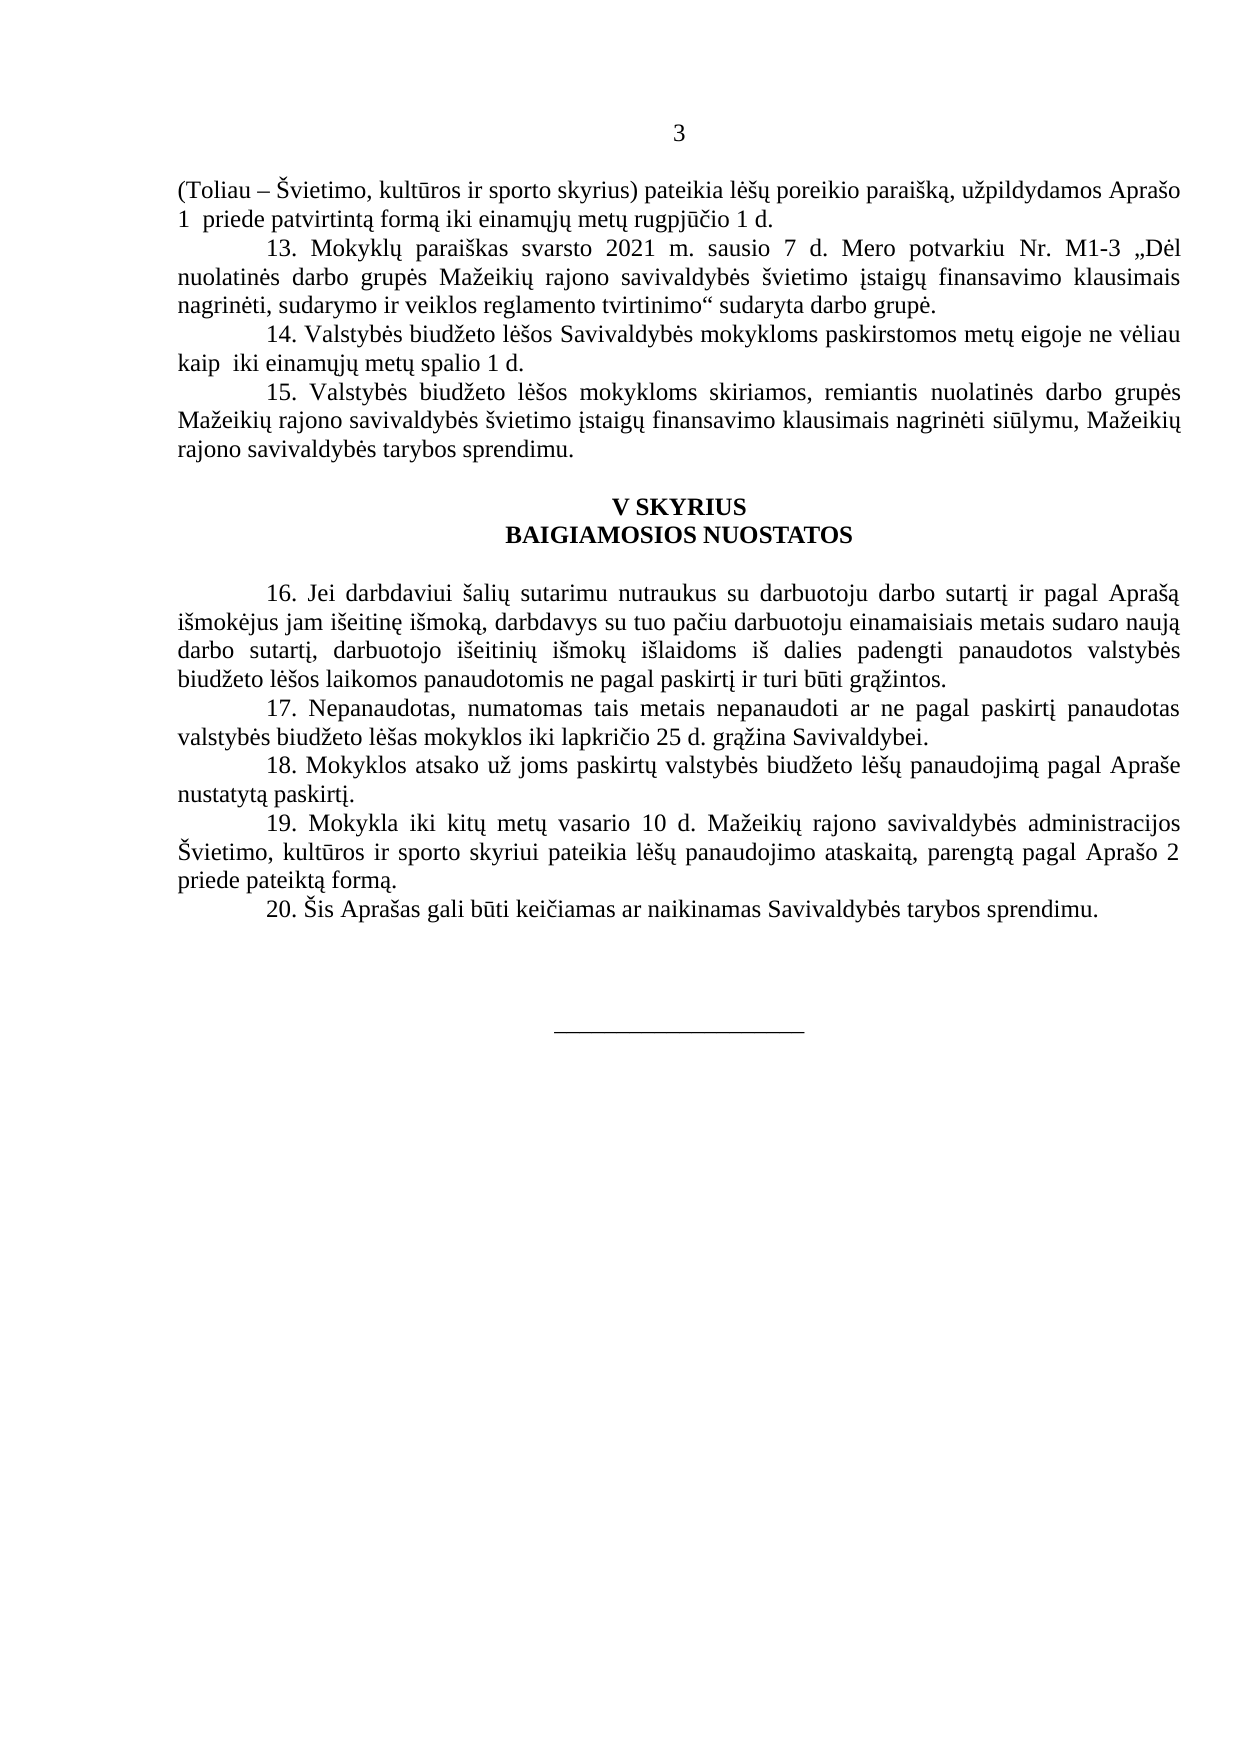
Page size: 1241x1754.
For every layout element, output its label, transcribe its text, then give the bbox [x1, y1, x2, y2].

text 20. Šis Aprašas gali būti keičiamas ar naikinamas Savivaldybės tarybos sprendimu. [177, 894, 1181, 923]
text V SKYRIUS [177, 492, 1181, 521]
text 18. Mokyklos atsako už joms paskirtų valstybės biudžeto lėšų panaudojimą pagal Apraše nustatytą paskirtį. [177, 751, 1181, 808]
text 17. Nepanaudotas, numatomas tais metais nepanaudoti ar ne pagal paskirtį panaudotas valstybės biudžeto lėšas mokyklos iki lapkričio 25 d. grąžina Savivaldybei. [177, 693, 1181, 751]
text ____________________ [177, 1007, 1181, 1036]
text 13. Mokyklų paraiškas svarsto 2021 m. sausio 7 d. Mero potvarkiu Nr. M1-3 „Dėl nuolatinės darbo grupės Mažeikių rajono savivaldybės švietimo įstaigų finansavimo klausimais nagrinėti, sudarymo ir veiklos reglamento tvirtinimo“ sudaryta darbo grupė. [177, 233, 1181, 319]
text 15. Valstybės biudžeto lėšos mokykloms skiriamos, remiantis nuolatinės darbo grupės Mažeikių rajono savivaldybės švietimo įstaigų finansavimo klausimais nagrinėti siūlymu, Mažeikių rajono savivaldybės tarybos sprendimu. [177, 377, 1181, 463]
text BAIGIAMOSIOS NUOSTATOS [177, 521, 1181, 549]
text (Toliau – Švietimo, kultūros ir sporto skyrius) pateikia lėšų poreikio paraišką, užpildydamos Aprašo 1 priede patvirtintą formą iki einamųjų metų rugpjūčio 1 d. [177, 176, 1181, 233]
text 19. Mokykla iki kitų metų vasario 10 d. Mažeikių rajono savivaldybės administracijos Švietimo, kultūros ir sporto skyriui pateikia lėšų panaudojimo ataskaitą, parengtą pagal Aprašo 2 priede pateiktą formą. [177, 808, 1181, 894]
text 16. Jei darbdaviui šalių sutarimu nutraukus su darbuotoju darbo sutartį ir pagal Aprašą išmokėjus jam išeitinę išmoką, darbdavys su tuo pačiu darbuotoju einamaisiais metais sudaro naują darbo sutartį, darbuotojo išeitinių išmokų išlaidoms iš dalies padengti panaudotos valstybės biudžeto lėšos laikomos panaudotomis ne pagal paskirtį ir turi būti grąžintos. [177, 578, 1181, 693]
text 14. Valstybės biudžeto lėšos Savivaldybės mokykloms paskirstomos metų eigoje ne vėliau kaip iki einamųjų metų spalio 1 d. [177, 319, 1181, 377]
